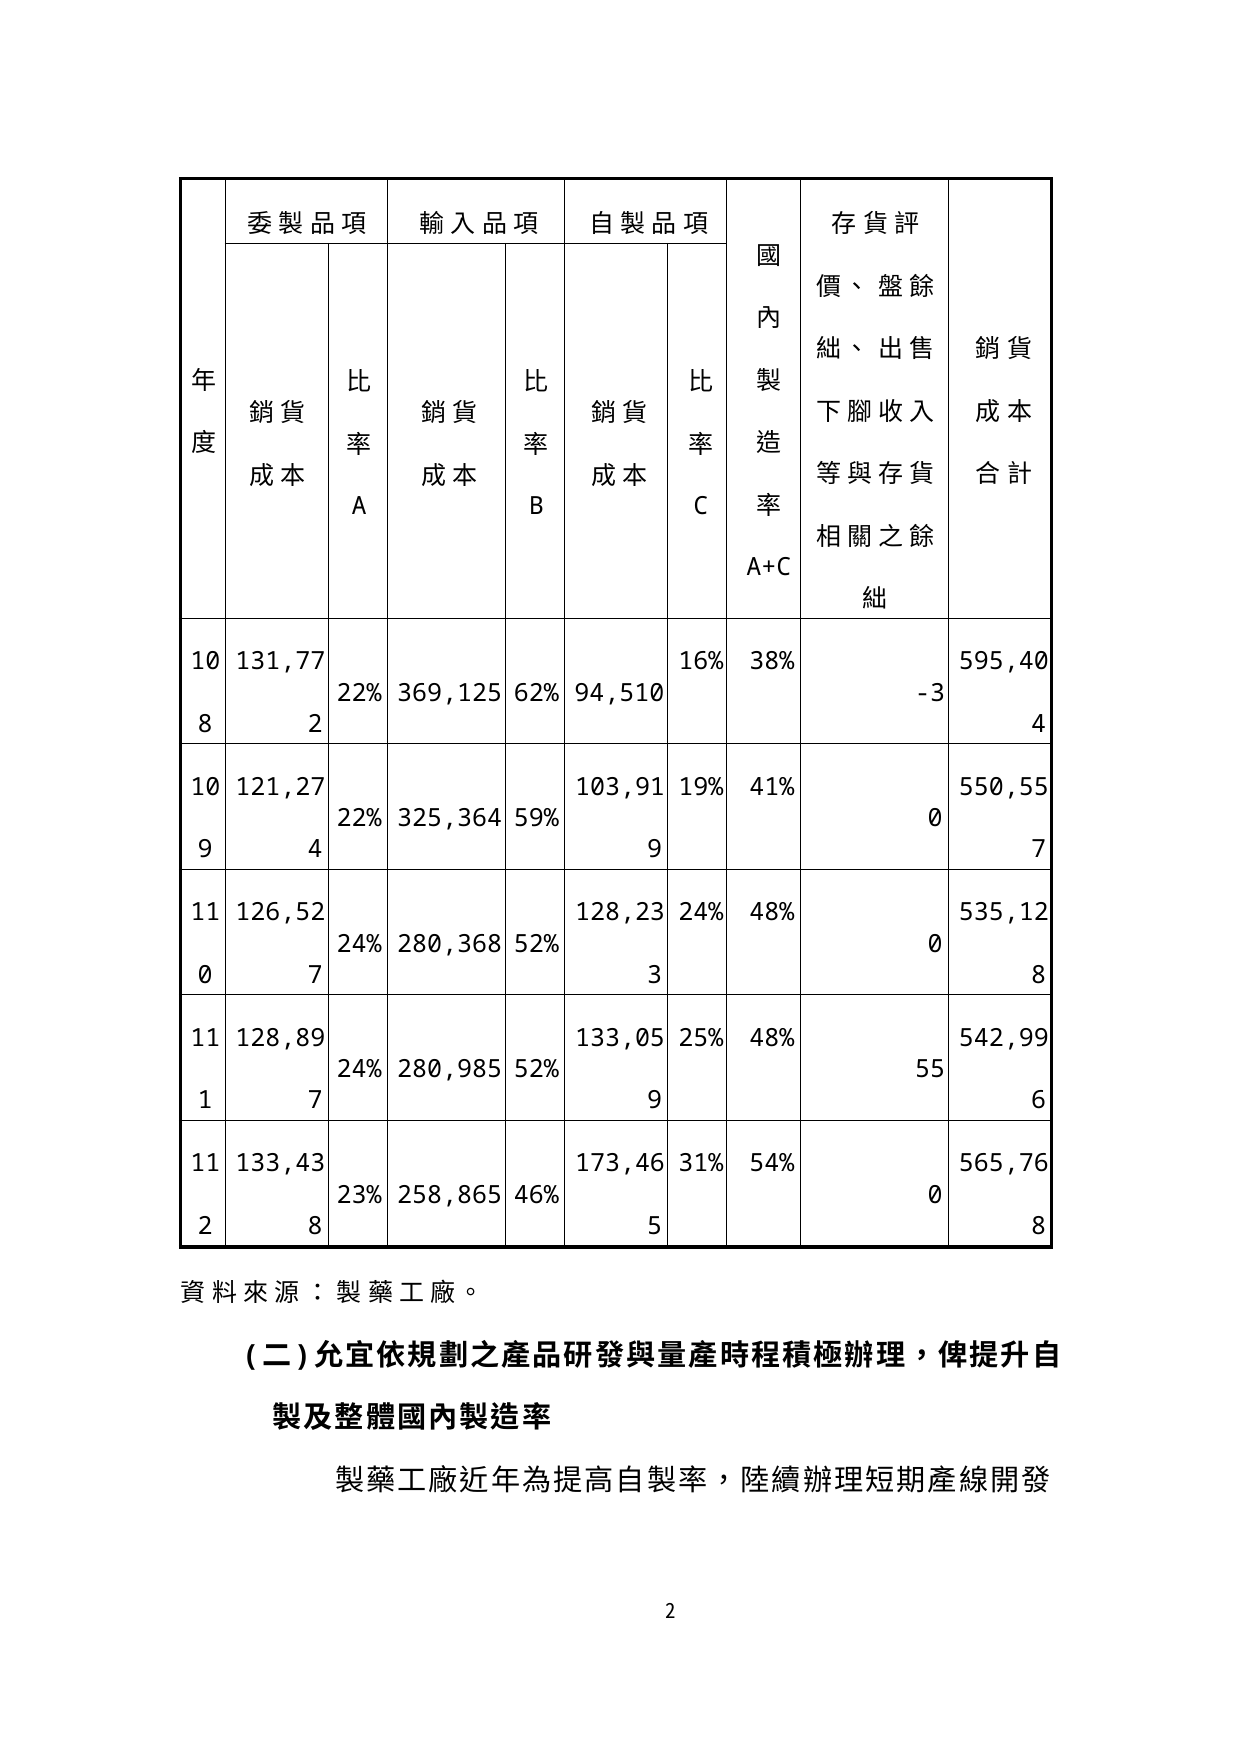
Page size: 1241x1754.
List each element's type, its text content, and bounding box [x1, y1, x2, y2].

table_cell 112 [182, 1121, 225, 1245]
table_cell 比率 C [668, 244, 726, 618]
table_cell 109 [182, 744, 225, 869]
table_cell 173,465 [565, 1121, 667, 1245]
table_cell 94,510 [565, 619, 667, 743]
table_header 輸入品項 [388, 180, 564, 243]
table_cell 52% [506, 870, 564, 994]
table_cell 銷貨 成本 [388, 244, 505, 618]
table_cell 369,125 [388, 619, 505, 743]
table_cell 24% [329, 995, 387, 1120]
table_cell -3 [801, 619, 948, 743]
table_cell 131,772 [226, 619, 328, 743]
table_header 國內製造率A+C [727, 180, 800, 618]
table_cell 23% [329, 1121, 387, 1245]
table_cell 52% [506, 995, 564, 1120]
table_header 自製品項 [565, 180, 726, 243]
table_cell 0 [801, 744, 948, 869]
table_cell 0 [801, 870, 948, 994]
table_cell 62% [506, 619, 564, 743]
table_cell 59% [506, 744, 564, 869]
table_cell 108 [182, 619, 225, 743]
table_cell 銷貨 成本 [226, 244, 328, 618]
table_cell 0 [801, 1121, 948, 1245]
table_cell 565,768 [949, 1121, 1050, 1245]
table_cell 38% [727, 619, 800, 743]
table_cell 24% [668, 870, 726, 994]
table_cell 54% [727, 1121, 800, 1245]
table_cell 22% [329, 744, 387, 869]
table_cell 24% [329, 870, 387, 994]
text 製藥工廠近年為提高自製率，陸續辦理短期產線開發 [266, 1436, 1063, 1498]
table_cell 550,557 [949, 744, 1050, 869]
table_cell 25% [668, 995, 726, 1120]
text 資料來源：製藥工廠。 [177, 1248, 1063, 1311]
table_cell 133,059 [565, 995, 667, 1120]
table_cell 48% [727, 870, 800, 994]
table_cell 22% [329, 619, 387, 743]
table_cell 銷貨 成本 [565, 244, 667, 618]
table_cell 46% [506, 1121, 564, 1245]
table_cell 41% [727, 744, 800, 869]
table_cell 比率 B [506, 244, 564, 618]
table_cell 19% [668, 744, 726, 869]
table_cell 128,233 [565, 870, 667, 994]
table_cell 比率 A [329, 244, 387, 618]
table_header 存貨評價、盤餘絀、出售下腳收入等與存貨相關之餘絀 [801, 180, 948, 618]
table_cell 595,404 [949, 619, 1050, 743]
table_cell 535,128 [949, 870, 1050, 994]
table_header 年度 [182, 180, 225, 618]
table_header 委製品項 [226, 180, 387, 243]
table_cell 48% [727, 995, 800, 1120]
table_cell 121,274 [226, 744, 328, 869]
table_cell 280,985 [388, 995, 505, 1120]
table_cell 103,919 [565, 744, 667, 869]
table_cell 128,897 [226, 995, 328, 1120]
table_cell 280,368 [388, 870, 505, 994]
table_cell 258,865 [388, 1121, 505, 1245]
table_cell 55 [801, 995, 948, 1120]
table_cell 16% [668, 619, 726, 743]
table_cell 542,996 [949, 995, 1050, 1120]
table_cell 133,438 [226, 1121, 328, 1245]
table_cell 31% [668, 1121, 726, 1245]
text (二)允宜依規劃之產品研發與量產時程積極辦理，俾提升自製及整體國內製造率 [236, 1311, 1063, 1436]
table_cell 325,364 [388, 744, 505, 869]
table_cell 110 [182, 870, 225, 994]
table_cell 126,527 [226, 870, 328, 994]
table_header 銷貨成本合計 [949, 180, 1050, 618]
table_cell 111 [182, 995, 225, 1120]
